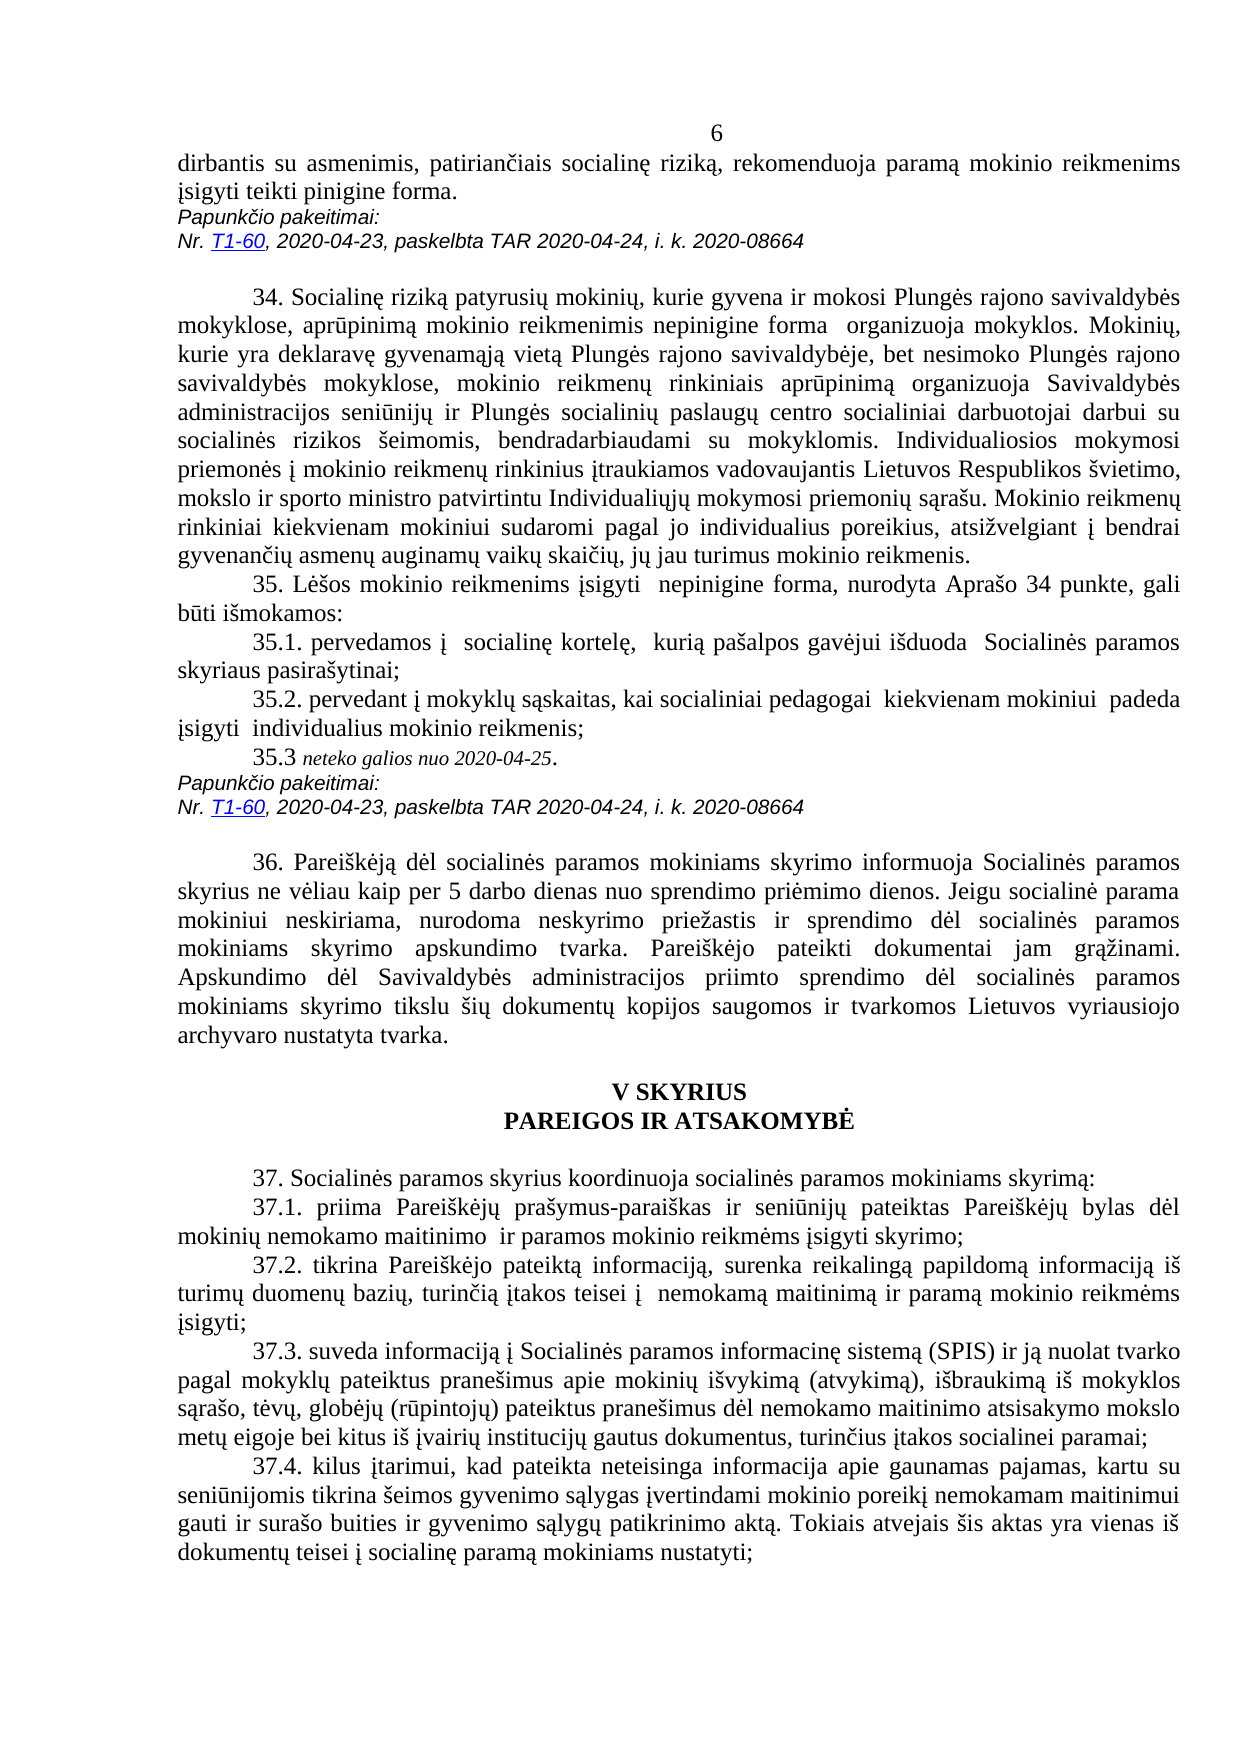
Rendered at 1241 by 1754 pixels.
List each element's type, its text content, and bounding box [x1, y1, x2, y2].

text 35. Lėšos mokinio reikmenims įsigyti nepinigine forma, nurodyta Aprašo 34 punkte, gali būti išmokamos: [177, 569, 1181, 627]
text Papunkčio pakeitimai: [177, 205, 1181, 229]
text Nr. T1-60, 2020-04-23, paskelbta TAR 2020-04-24, i. k. 2020-08664 [177, 229, 1181, 253]
text Nr. T1-60, 2020-04-23, paskelbta TAR 2020-04-24, i. k. 2020-08664 [177, 794, 1181, 818]
text 35.1. pervedamos į socialinę kortelę, kurią pašalpos gavėjui išduoda Socialinės paramos skyriaus pasirašytinai; [177, 627, 1181, 684]
text 37.3. suveda informaciją į Socialinės paramos informacinę sistemą (SPIS) ir ją nuolat tvarko pagal mokyklų pateiktus pranešimus apie mokinių išvykimą (atvykimą), išbraukimą iš mokyklos sąrašo, tėvų, globėjų (rūpintojų) pateiktus pranešimus dėl nemokamo maitinimo atsisakymo mokslo metų eigoje bei kitus iš įvairių institucijų gautus dokumentus, turinčius įtakos socialinei paramai; [177, 1336, 1181, 1451]
text 37.4. kilus įtarimui, kad pateikta neteisinga informacija apie gaunamas pajamas, kartu su seniūnijomis tikrina šeimos gyvenimo sąlygas įvertindami mokinio poreikį nemokamam maitinimui gauti ir surašo buities ir gyvenimo sąlygų patikrinimo aktą. Tokiais atvejais šis aktas yra vienas iš dokumentų teisei į socialinę paramą mokiniams nustatyti; [177, 1451, 1181, 1566]
text 35.3 neteko galios nuo 2020-04-25. [177, 742, 1181, 771]
text 37.1. priima Pareiškėjų prašymus-paraiškas ir seniūnijų pateiktas Pareiškėjų bylas dėl mokinių nemokamo maitinimo ir paramos mokinio reikmėms įsigyti skyrimo; [177, 1192, 1181, 1250]
text dirbantis su asmenimis, patiriančiais socialinę riziką, rekomenduoja paramą mokinio reikmenims įsigyti teikti pinigine forma. [177, 148, 1181, 205]
text PAREIGOS IR ATSAKOMYBĖ [177, 1106, 1181, 1135]
text 37. Socialinės paramos skyrius koordinuoja socialinės paramos mokiniams skyrimą: [177, 1163, 1181, 1192]
text 36. Pareiškėją dėl socialinės paramos mokiniams skyrimo informuoja Socialinės paramos skyrius ne vėliau kaip per 5 darbo dienas nuo sprendimo priėmimo dienos. Jeigu socialinė parama mokiniui neskiriama, nurodoma neskyrimo priežastis ir sprendimo dėl socialinės paramos mokiniams skyrimo apskundimo tvarka. Pareiškėjo pateikti dokumentai jam grąžinami. Apskundimo dėl Savivaldybės administracijos priimto sprendimo dėl socialinės paramos mokiniams skyrimo tikslu šių dokumentų kopijos saugomos ir tvarkomos Lietuvos vyriausiojo archyvaro nustatyta tvarka. [177, 847, 1181, 1048]
text V SKYRIUS [177, 1077, 1181, 1106]
text Papunkčio pakeitimai: [177, 771, 1181, 794]
text 37.2. tikrina Pareiškėjo pateiktą informaciją, surenka reikalingą papildomą informaciją iš turimų duomenų bazių, turinčią įtakos teisei į nemokamą maitinimą ir paramą mokinio reikmėms įsigyti; [177, 1250, 1181, 1336]
text 34. Socialinę riziką patyrusių mokinių, kurie gyvena ir mokosi Plungės rajono savivaldybės mokyklose, aprūpinimą mokinio reikmenimis nepinigine forma organizuoja mokyklos. Mokinių, kurie yra deklaravę gyvenamąją vietą Plungės rajono savivaldybėje, bet nesimoko Plungės rajono savivaldybės mokyklose, mokinio reikmenų rinkiniais aprūpinimą organizuoja Savivaldybės administracijos seniūnijų ir Plungės socialinių paslaugų centro socialiniai darbuotojai darbui su socialinės rizikos šeimomis, bendradarbiaudami su mokyklomis. Individualiosios mokymosi priemonės į mokinio reikmenų rinkinius įtraukiamos vadovaujantis Lietuvos Respublikos švietimo, mokslo ir sporto ministro patvirtintu Individualiųjų mokymosi priemonių sąrašu. Mokinio reikmenų rinkiniai kiekvienam mokiniui sudaromi pagal jo individualius poreikius, atsižvelgiant į bendrai gyvenančių asmenų auginamų vaikų skaičių, jų jau turimus mokinio reikmenis. [177, 282, 1181, 569]
text 35.2. pervedant į mokyklų sąskaitas, kai socialiniai pedagogai kiekvienam mokiniui padeda įsigyti individualius mokinio reikmenis; [177, 684, 1181, 742]
